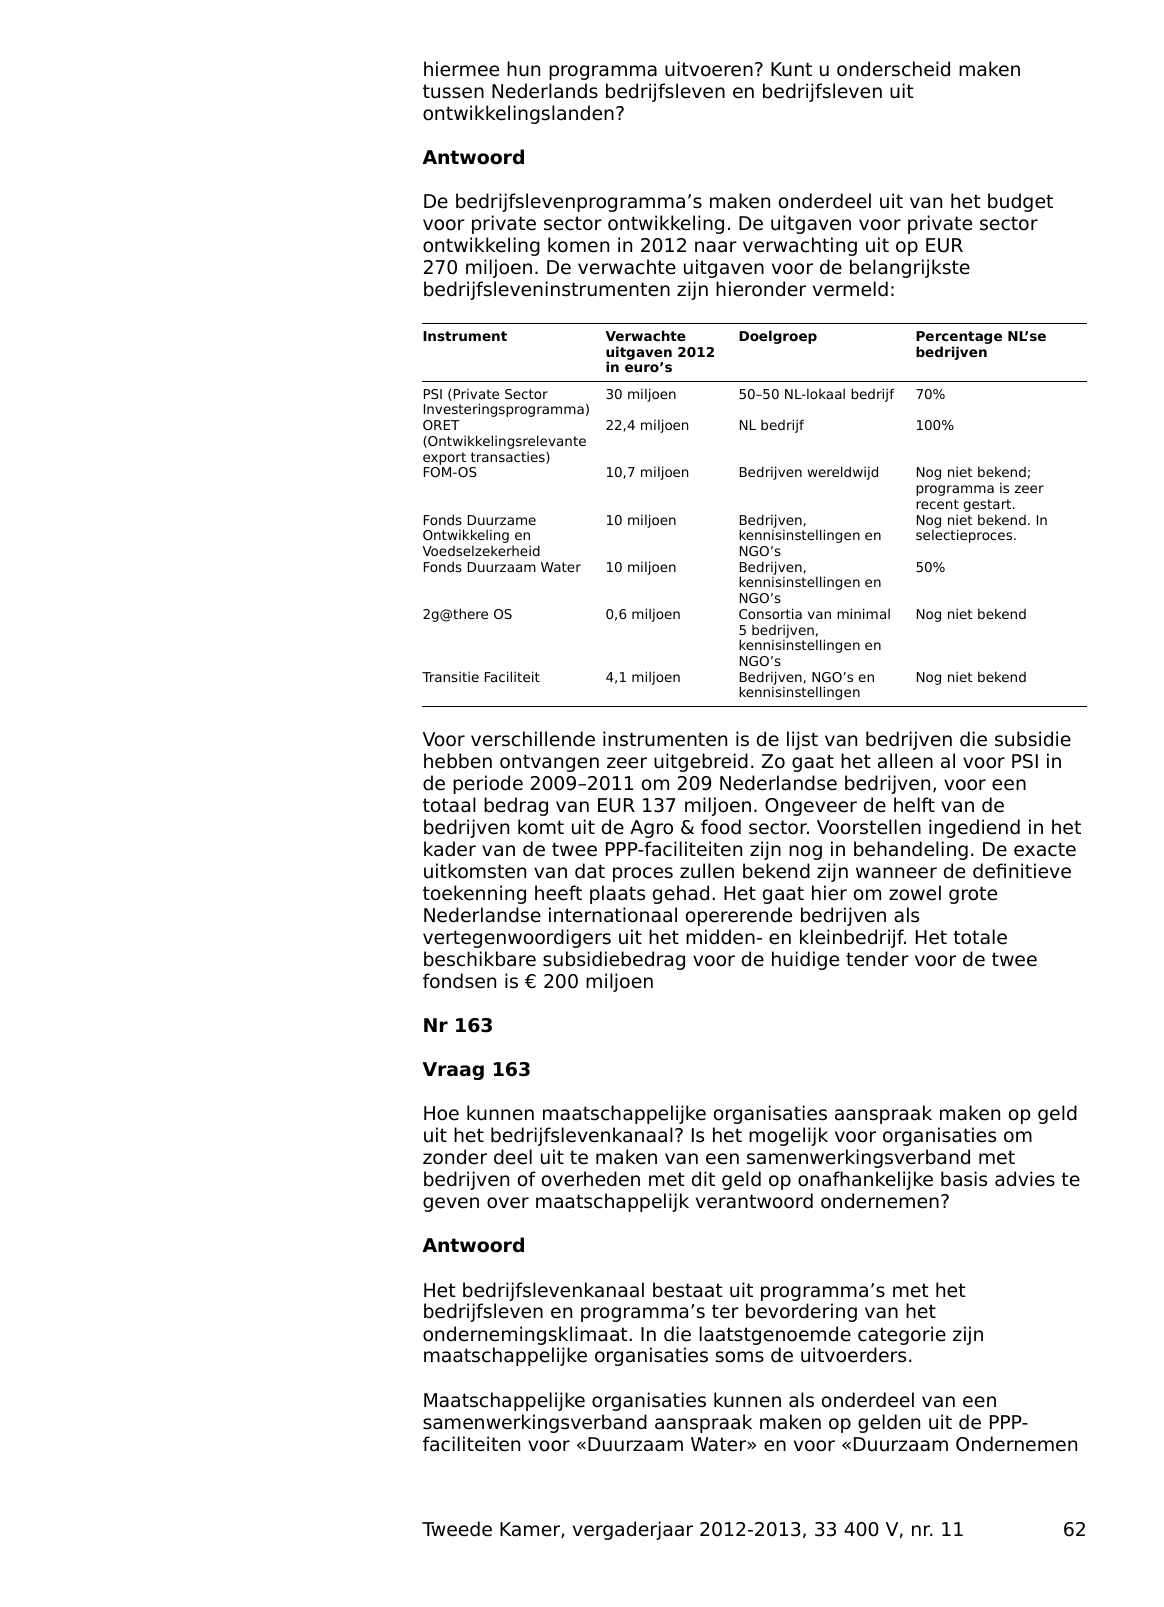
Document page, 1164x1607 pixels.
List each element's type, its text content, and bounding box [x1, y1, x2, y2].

table_cell 10,7 miljoen [599, 465, 732, 512]
table_cell FOM-OS [422, 465, 599, 512]
text hiermee hun programma uitvoeren? Kunt u onderscheid maken tussen Nederlands bedrijfsleven en bedrijfsleven uit ontwikkelingslanden? [422, 59, 1087, 125]
subtitle Nr 163 [422, 1015, 1087, 1037]
text Maatschappelijke organisaties kunnen als onderdeel van een samenwerkingsverband aanspraak maken op gelden uit de PPP-faciliteiten voor «Duurzaam Water» en voor «Duurzaam Ondernemen [422, 1389, 1087, 1456]
table_cell Bedrijven, kennisinstellingen en NGO’s [732, 512, 909, 559]
table_cell 70% [910, 382, 1087, 418]
table_cell 50–50 NL-lokaal bedrijf [732, 382, 909, 418]
text Voor verschillende instrumenten is de lijst van bedrijven die subsidie hebben ontvangen zeer uitgebreid. Zo gaat het alleen al voor PSI in de periode 2009–2011 om 209 Nederlandse bedrijven, voor een totaal bedrag van EUR 137 miljoen. Ongeveer de helft van de bedrijven komt uit de Agro & food sector. Voorstellen ingediend in het kader van de twee PPP-faciliteiten zijn nog in behandeling. De exacte uitkomsten van dat proces zullen bekend zijn wanneer de definitieve toekenning heeft plaats gehad. Het gaat hier om zowel grote Nederlandse internationaal opererende bedrijven als vertegenwoordigers uit het midden- en kleinbedrijf. Het totale beschikbare subsidiebedrag voor de huidige tender voor de twee fondsen is € 200 miljoen [422, 729, 1087, 993]
table_cell 30 miljoen [599, 382, 732, 418]
table_cell PSI (Private Sector Investeringsprogramma) [422, 382, 599, 418]
text Het bedrijfslevenkanaal bestaat uit programma’s met het bedrijfsleven en programma’s ter bevordering van het ondernemingsklimaat. In die laatstgenoemde categorie zijn maatschappelijke organisaties soms de uitvoerders. [422, 1279, 1087, 1367]
text Hoe kunnen maatschappelijke organisaties aanspraak maken op geld uit het bedrijfslevenkanaal? Is het mogelijk voor organisaties om zonder deel uit te maken van een samenwerkingsverband met bedrijven of overheden met dit geld op onafhankelijke basis advies te geven over maatschappelijk verantwoord ondernemen? [422, 1103, 1087, 1213]
table_cell 50% [910, 560, 1087, 607]
table_cell 10 miljoen [599, 512, 732, 559]
table_cell Nog niet bekend [910, 670, 1087, 706]
table_cell Bedrijven, kennisinstellingen en NGO’s [732, 560, 909, 607]
table_cell 2g@there OS [422, 607, 599, 669]
table_cell Nog niet bekend [910, 607, 1087, 669]
table_cell Nog niet bekend; programma is zeer recent gestart. [910, 465, 1087, 512]
table_cell 10 miljoen [599, 560, 732, 607]
table_cell Nog niet bekend. In selectieproces. [910, 512, 1087, 559]
text De bedrijfslevenprogramma’s maken onderdeel uit van het budget voor private sector ontwikkeling. De uitgaven voor private sector ontwikkeling komen in 2012 naar verwachting uit op EUR 270 miljoen. De verwachte uitgaven voor de belangrijkste bedrijfsleveninstrumenten zijn hieronder vermeld: [422, 191, 1087, 301]
subtitle Antwoord [422, 147, 1087, 169]
table_cell 22,4 miljoen [599, 418, 732, 465]
table_cell 0,6 miljoen [599, 607, 732, 669]
table_header Verwachte uitgaven 2012 in euro’s [599, 324, 732, 381]
table_cell 4,1 miljoen [599, 670, 732, 706]
table_cell ORET (Ontwikkelingsrelevante export transacties) [422, 418, 599, 465]
subtitle Antwoord [422, 1235, 1087, 1257]
table_header Percentage NL’se bedrijven [910, 324, 1087, 381]
table_cell Fonds Duurzame Ontwikkeling en Voedselzekerheid [422, 512, 599, 559]
table_cell Fonds Duurzaam Water [422, 560, 599, 607]
subtitle Vraag 163 [422, 1059, 1087, 1081]
table_cell 100% [910, 418, 1087, 465]
table_cell Transitie Faciliteit [422, 670, 599, 706]
table_cell Bedrijven wereldwijd [732, 465, 909, 512]
table_cell NL bedrijf [732, 418, 909, 465]
table_cell Bedrijven, NGO’s en kennisinstellingen [732, 670, 909, 706]
table_header Doelgroep [732, 324, 909, 381]
table_cell Consortia van minimal 5 bedrijven, kennisinstellingen en NGO’s [732, 607, 909, 669]
table_header Instrument [422, 324, 599, 381]
